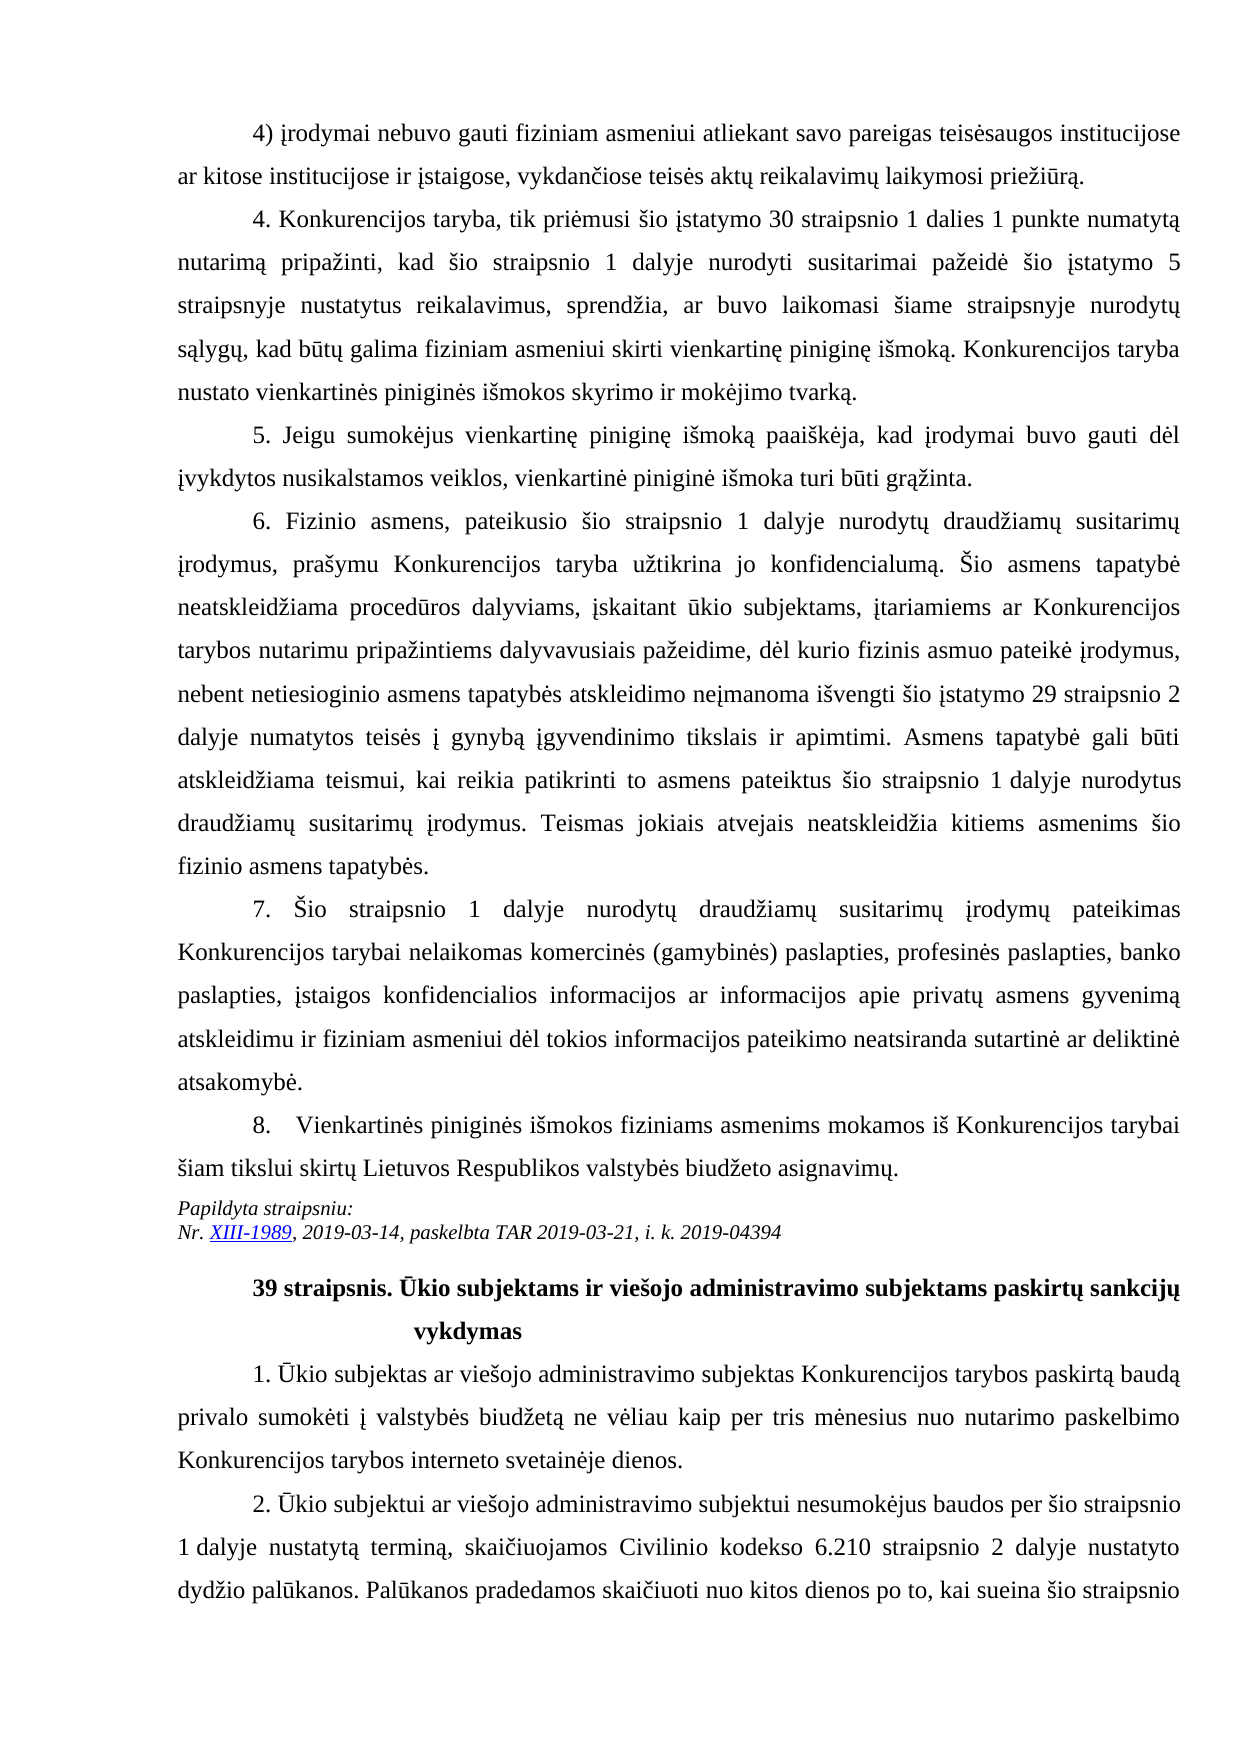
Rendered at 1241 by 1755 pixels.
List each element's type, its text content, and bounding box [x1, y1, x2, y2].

text Papildyta straipsniu: [177, 1196, 1181, 1220]
text 8. Vienkartinės piniginės išmokos fiziniams asmenims mokamos iš Konkurencijos tarybai šiam tikslui skirtų Lietuvos Respublikos valstybės biudžeto asignavimų. [177, 1110, 1181, 1182]
text Nr. XIII-1989, 2019-03-14, paskelbta TAR 2019-03-21, i. k. 2019-04394 [177, 1220, 1181, 1244]
text 5. Jeigu sumokėjus vienkartinę piniginę išmoką paaiškėja, kad įrodymai buvo gauti dėl įvykdytos nusikalstamos veiklos, vienkartinė piniginė išmoka turi būti grąžinta. [177, 420, 1181, 492]
text 4) įrodymai nebuvo gauti fiziniam asmeniui atliekant savo pareigas teisėsaugos institucijose ar kitose institucijose ir įstaigose, vykdančiose teisės aktų reikalavimų laikymosi priežiūrą. [177, 118, 1181, 190]
text 7. Šio straipsnio 1 dalyje nurodytų draudžiamų susitarimų įrodymų pateikimas Konkurencijos tarybai nelaikomas komercinės (gamybinės) paslapties, profesinės paslapties, banko paslapties, įstaigos konfidencialios informacijos ar informacijos apie privatų asmens gyvenimą atskleidimu ir fiziniam asmeniui dėl tokios informacijos pateikimo neatsiranda sutartinė ar deliktinė atsakomybė. [177, 894, 1181, 1096]
text 39 straipsnis. Ūkio subjektams ir viešojo administravimo subjektams paskirtų sankcijų vykdymas [252, 1273, 1181, 1345]
text 4. Konkurencijos taryba, tik priėmusi šio įstatymo 30 straipsnio 1 dalies 1 punkte numatytą nutarimą pripažinti, kad šio straipsnio 1 dalyje nurodyti susitarimai pažeidė šio įstatymo 5 straipsnyje nustatytus reikalavimus, sprendžia, ar buvo laikomasi šiame straipsnyje nurodytų sąlygų, kad būtų galima fiziniam asmeniui skirti vienkartinę piniginę išmoką. Konkurencijos taryba nustato vienkartinės piniginės išmokos skyrimo ir mokėjimo tvarką. [177, 204, 1181, 406]
text 1. Ūkio subjektas ar viešojo administravimo subjektas Konkurencijos tarybos paskirtą baudą privalo sumokėti į valstybės biudžetą ne vėliau kaip per tris mėnesius nuo nutarimo paskelbimo Konkurencijos tarybos interneto svetainėje dienos. [177, 1359, 1181, 1474]
text 2. Ūkio subjektui ar viešojo administravimo subjektui nesumokėjus baudos per šio straipsnio 1 dalyje nustatytą terminą, skaičiuojamos Civilinio kodekso 6.210 straipsnio 2 dalyje nustatyto dydžio palūkanos. Palūkanos pradedamos skaičiuoti nuo kitos dienos po to, kai sueina šio straipsnio [177, 1489, 1181, 1604]
text 6. Fizinio asmens, pateikusio šio straipsnio 1 dalyje nurodytų draudžiamų susitarimų įrodymus, prašymu Konkurencijos taryba užtikrina jo konfidencialumą. Šio asmens tapatybė neatskleidžiama procedūros dalyviams, įskaitant ūkio subjektams, įtariamiems ar Konkurencijos tarybos nutarimu pripažintiems dalyvavusiais pažeidime, dėl kurio fizinis asmuo pateikė įrodymus, nebent netiesioginio asmens tapatybės atskleidimo neįmanoma išvengti šio įstatymo 29 straipsnio 2 dalyje numatytos teisės į gynybą įgyvendinimo tikslais ir apimtimi. Asmens tapatybė gali būti atskleidžiama teismui, kai reikia patikrinti to asmens pateiktus šio straipsnio 1 dalyje nurodytus draudžiamų susitarimų įrodymus. Teismas jokiais atvejais neatskleidžia kitiems asmenims šio fizinio asmens tapatybės. [177, 506, 1181, 880]
